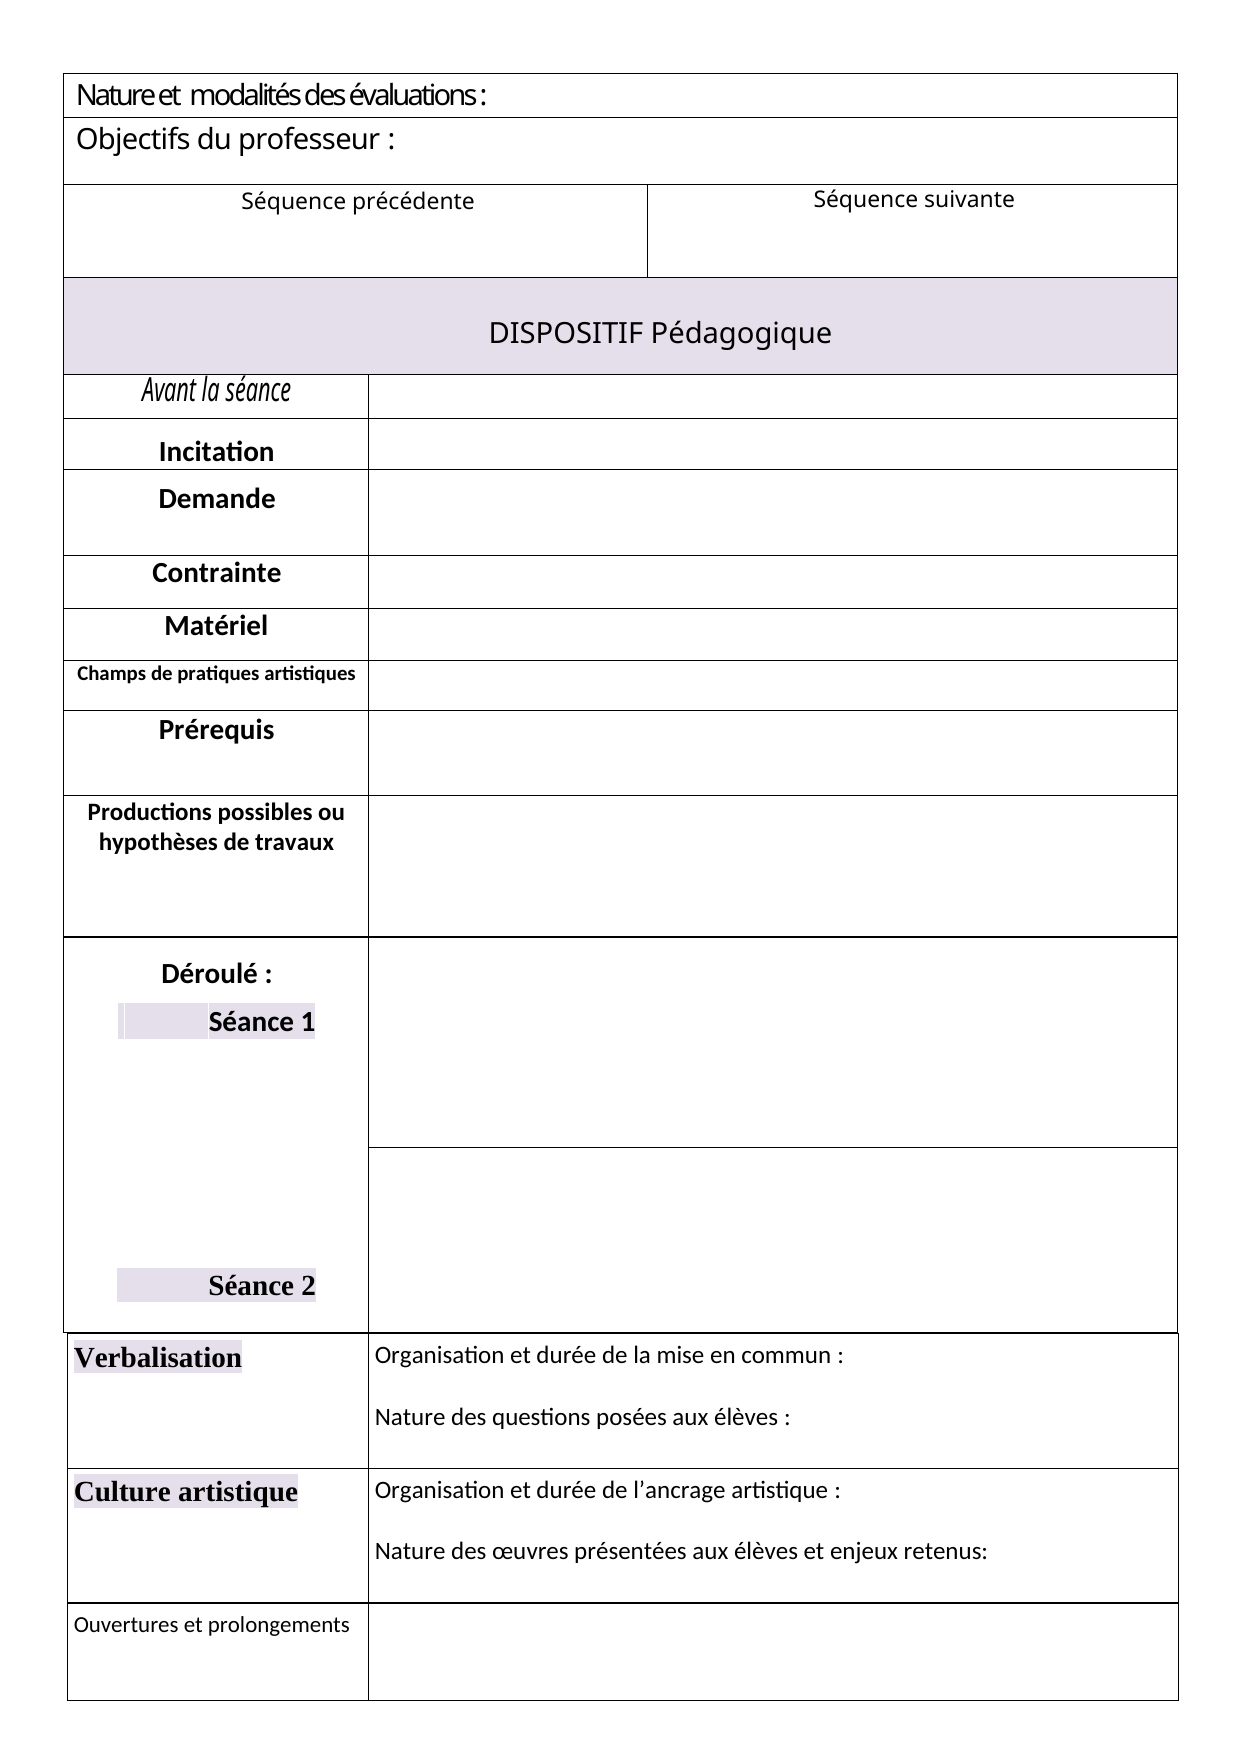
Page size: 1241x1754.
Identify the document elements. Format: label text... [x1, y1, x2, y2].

table_cell [369, 556, 1177, 607]
table_cell Culture artistique [68, 1469, 368, 1602]
table_cell [369, 1148, 1177, 1332]
table_cell [369, 470, 1177, 554]
table_cell [369, 796, 1177, 936]
table_cell [369, 419, 1177, 469]
table_cell [369, 711, 1177, 795]
table_header [369, 1604, 1178, 1700]
table_cell Champs de pratiques artistiques [64, 661, 368, 710]
table_header Verbalisation [68, 1334, 368, 1467]
table_header Ouvertures et prolongements [68, 1604, 368, 1700]
table_cell Déroulé : Séance 1 Séance 2 [64, 938, 368, 1332]
table_cell Prérequis [64, 711, 368, 795]
table_cell [369, 375, 1177, 418]
table_cell Productions possibles ou hypothèses de travaux [64, 796, 368, 936]
table_cell Demande [64, 470, 368, 554]
table_header Nature et modalités des évaluations : [64, 74, 1177, 117]
table_cell [369, 661, 1177, 710]
table_cell Avant la séance [64, 375, 368, 418]
table_cell Objectifs du professeur : [64, 118, 1177, 184]
table_cell [369, 938, 1177, 1147]
table_cell DISPOSITIF Pédagogique [64, 278, 1177, 374]
table_cell Matériel [64, 609, 368, 659]
table_cell Contrainte [64, 556, 368, 607]
table_cell [369, 609, 1177, 659]
table_cell Incitation [64, 419, 368, 469]
table_cell Séquence précédente [64, 185, 647, 277]
table_header Organisation et durée de la mise en commun : Nature des questions posées aux élèves : [369, 1334, 1178, 1467]
table_cell Organisation et durée de l’ancrage artistique : Nature des œuvres présentées aux élèves et enjeux retenus: [369, 1469, 1178, 1602]
table_cell Séquence suivante [648, 185, 1177, 277]
